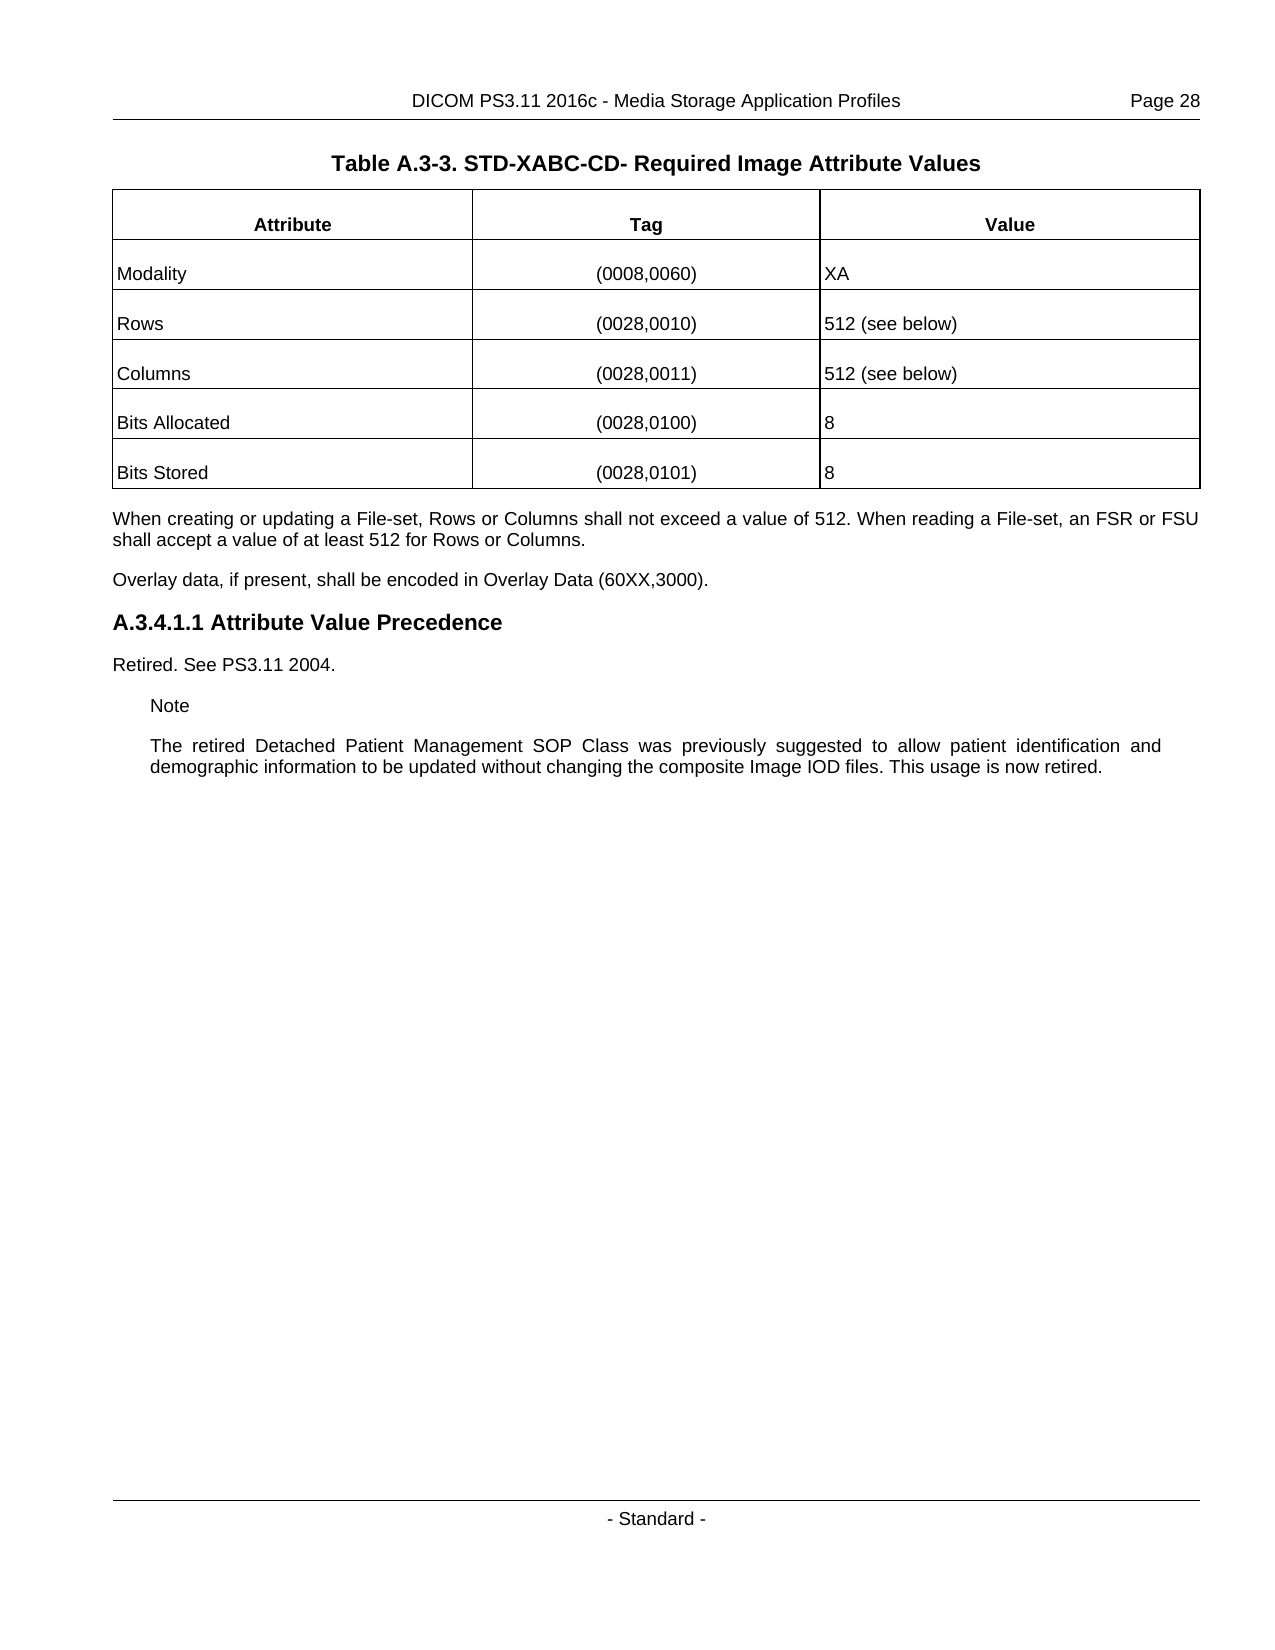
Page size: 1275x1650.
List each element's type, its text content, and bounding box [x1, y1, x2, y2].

table_cell Bits Allocated [113, 389, 472, 438]
table_cell (0028,0100) [473, 389, 819, 438]
table_cell 512 (see below) [821, 340, 1199, 388]
text Overlay data, if present, shall be encoded in Overlay Data (60XX,3000). [112, 569, 1200, 591]
table_cell (0008,0060) [473, 240, 819, 289]
text Retired. See PS3.11 2004. [112, 654, 1200, 676]
table_cell 512 (see below) [821, 290, 1199, 338]
table_cell Modality [113, 240, 472, 289]
text Note [150, 694, 1162, 716]
table_cell Bits Stored [113, 439, 472, 487]
table_header Value [821, 190, 1199, 239]
text The retired Detached Patient Management SOP Class was previously suggested to allow patient identification and demographic information to be updated without changing the composite Image IOD files. This usage is now retired. [150, 735, 1162, 778]
table_cell 8 [821, 439, 1199, 487]
table_header Attribute [113, 190, 472, 239]
text Table A.3-3. STD-XABC-CD- Required Image Attribute Values [112, 150, 1200, 176]
table_cell XA [821, 240, 1199, 289]
text A.3.4.1.1 Attribute Value Precedence [112, 609, 1200, 635]
text When creating or updating a File-set, Rows or Columns shall not exceed a value of 512. When reading a File-set, an FSR or FSU shall accept a value of at least 512 for Rows or Columns. [112, 507, 1200, 550]
table_cell Rows [113, 290, 472, 338]
table_cell (0028,0010) [473, 290, 819, 338]
table_cell (0028,0101) [473, 439, 819, 487]
table_cell Columns [113, 340, 472, 388]
table_header Tag [473, 190, 819, 239]
table_cell 8 [821, 389, 1199, 438]
table_cell (0028,0011) [473, 340, 819, 388]
